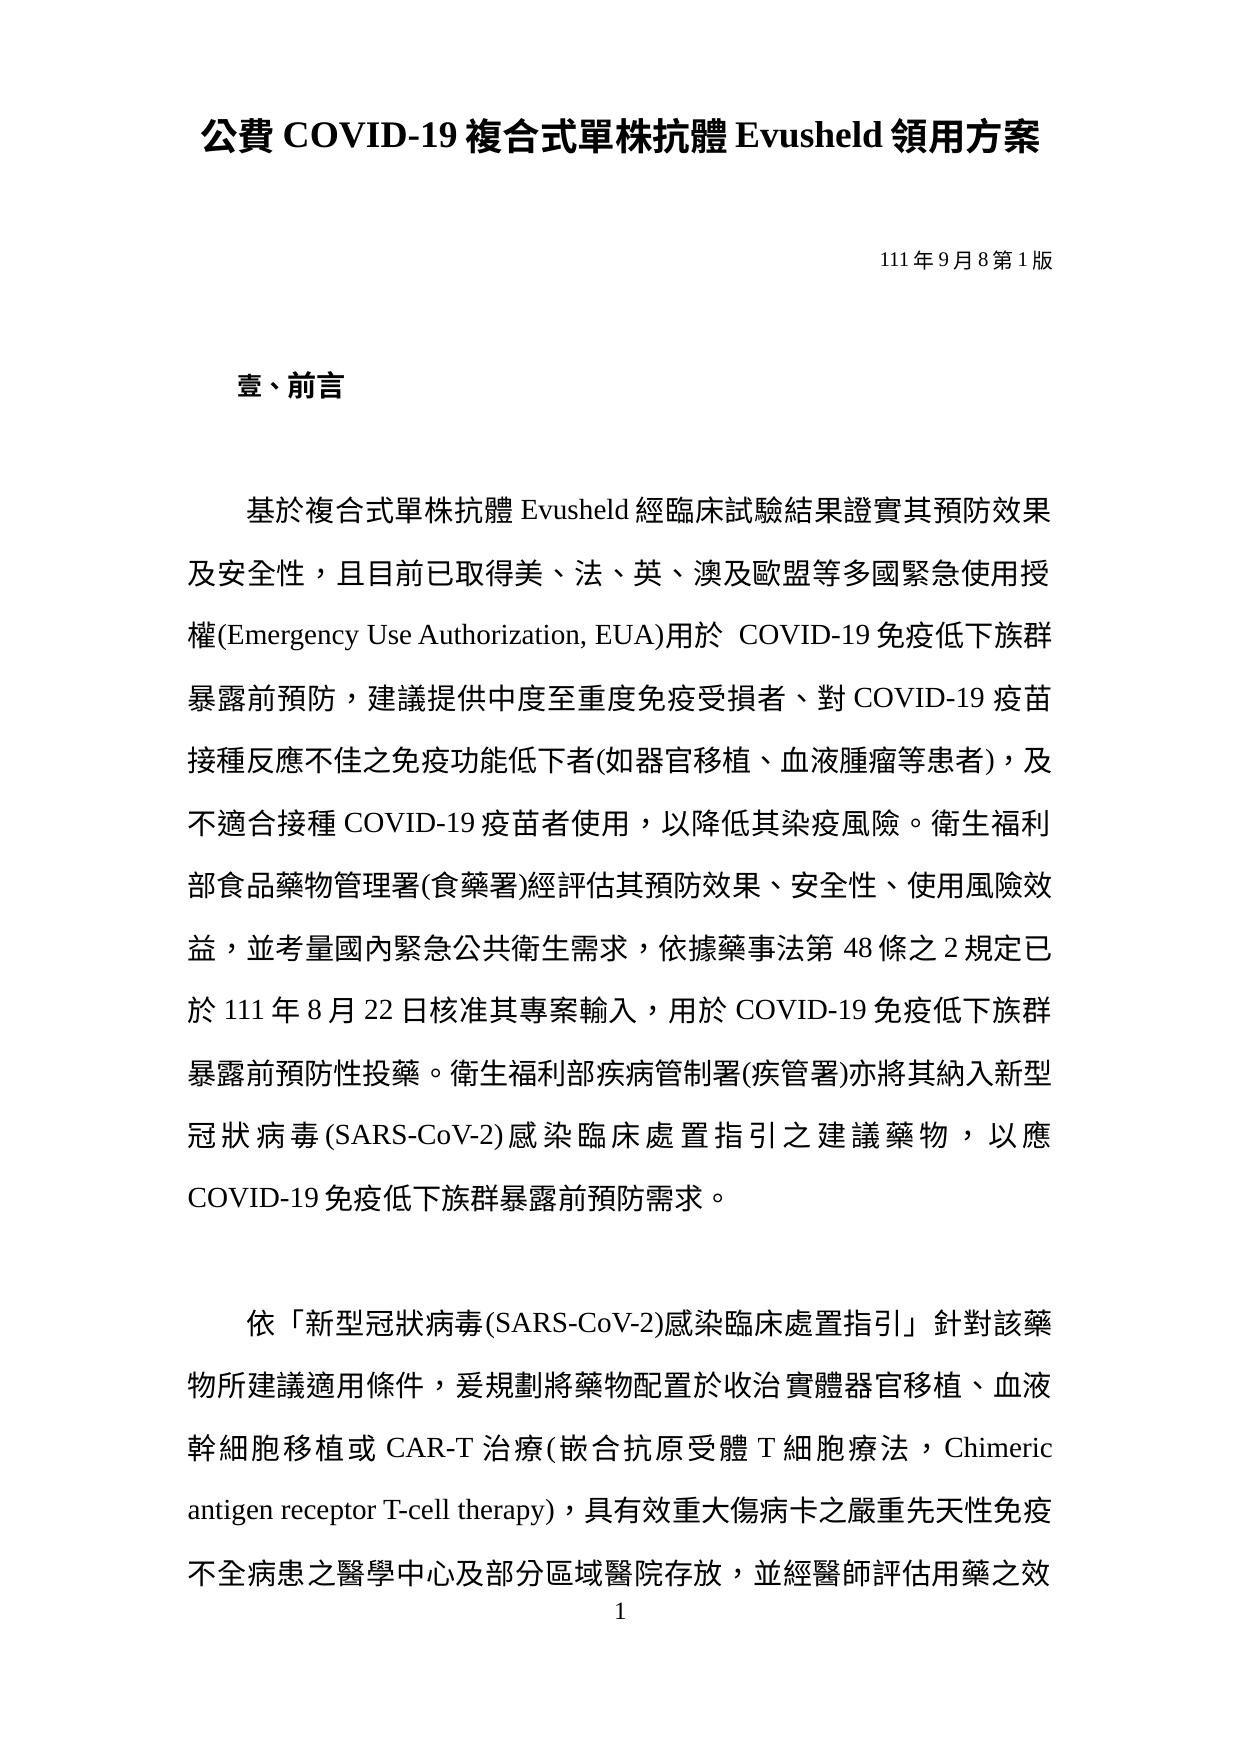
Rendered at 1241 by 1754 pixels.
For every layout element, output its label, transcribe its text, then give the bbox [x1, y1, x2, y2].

text 基於複合式單株抗體Evusheld經臨床試驗結果證實其預防效果及安全性，且目前已取得美、法、英、澳及歐盟等多國緊急使用授權(Emergency Use Authorization, EUA)用於 COVID-19免疫低下族群暴露前預防，建議提供中度至重度免疫受損者、對COVID-19 疫苗接種反應不佳之免疫功能低下者(如器官移植、血液腫瘤等患者)，及不適合接種COVID-19疫苗者使用，以降低其染疫風險。衛生福利部食品藥物管理署(食藥署)經評估其預防效果、安全性、使用風險效益，並考量國內緊急公共衛生需求，依據藥事法第48條之2規定已於111年8月22日核准其專案輸入，用於COVID-19免疫低下族群暴露前預防性投藥。衛生福利部疾病管制署(疾管署)亦將其納入新型冠狀病毒(SARS-CoV-2)感染臨床處置指引之建議藥物，以應COVID-19免疫低下族群暴露前預防需求。 [187, 467, 1053, 1217]
text 111年9月8第1版 [187, 217, 1053, 280]
text 公費COVID-19複合式單株抗體Evusheld領用方案 [187, 92, 1053, 155]
list 前言 [237, 342, 1053, 405]
text 依「新型冠狀病毒(SARS-CoV-2)感染臨床處置指引」針對該藥物所建議適用條件，爰規劃將藥物配置於收治實體器官移植、血液幹細胞移植或CAR-T治療(嵌合抗原受體T細胞療法，Chimeric antigen receptor T-cell therapy)，具有效重大傷病卡之嚴重先天性免疫不全病患之醫學中心及部分區域醫院存放，並經醫師評估用藥之效 [187, 1280, 1053, 1592]
